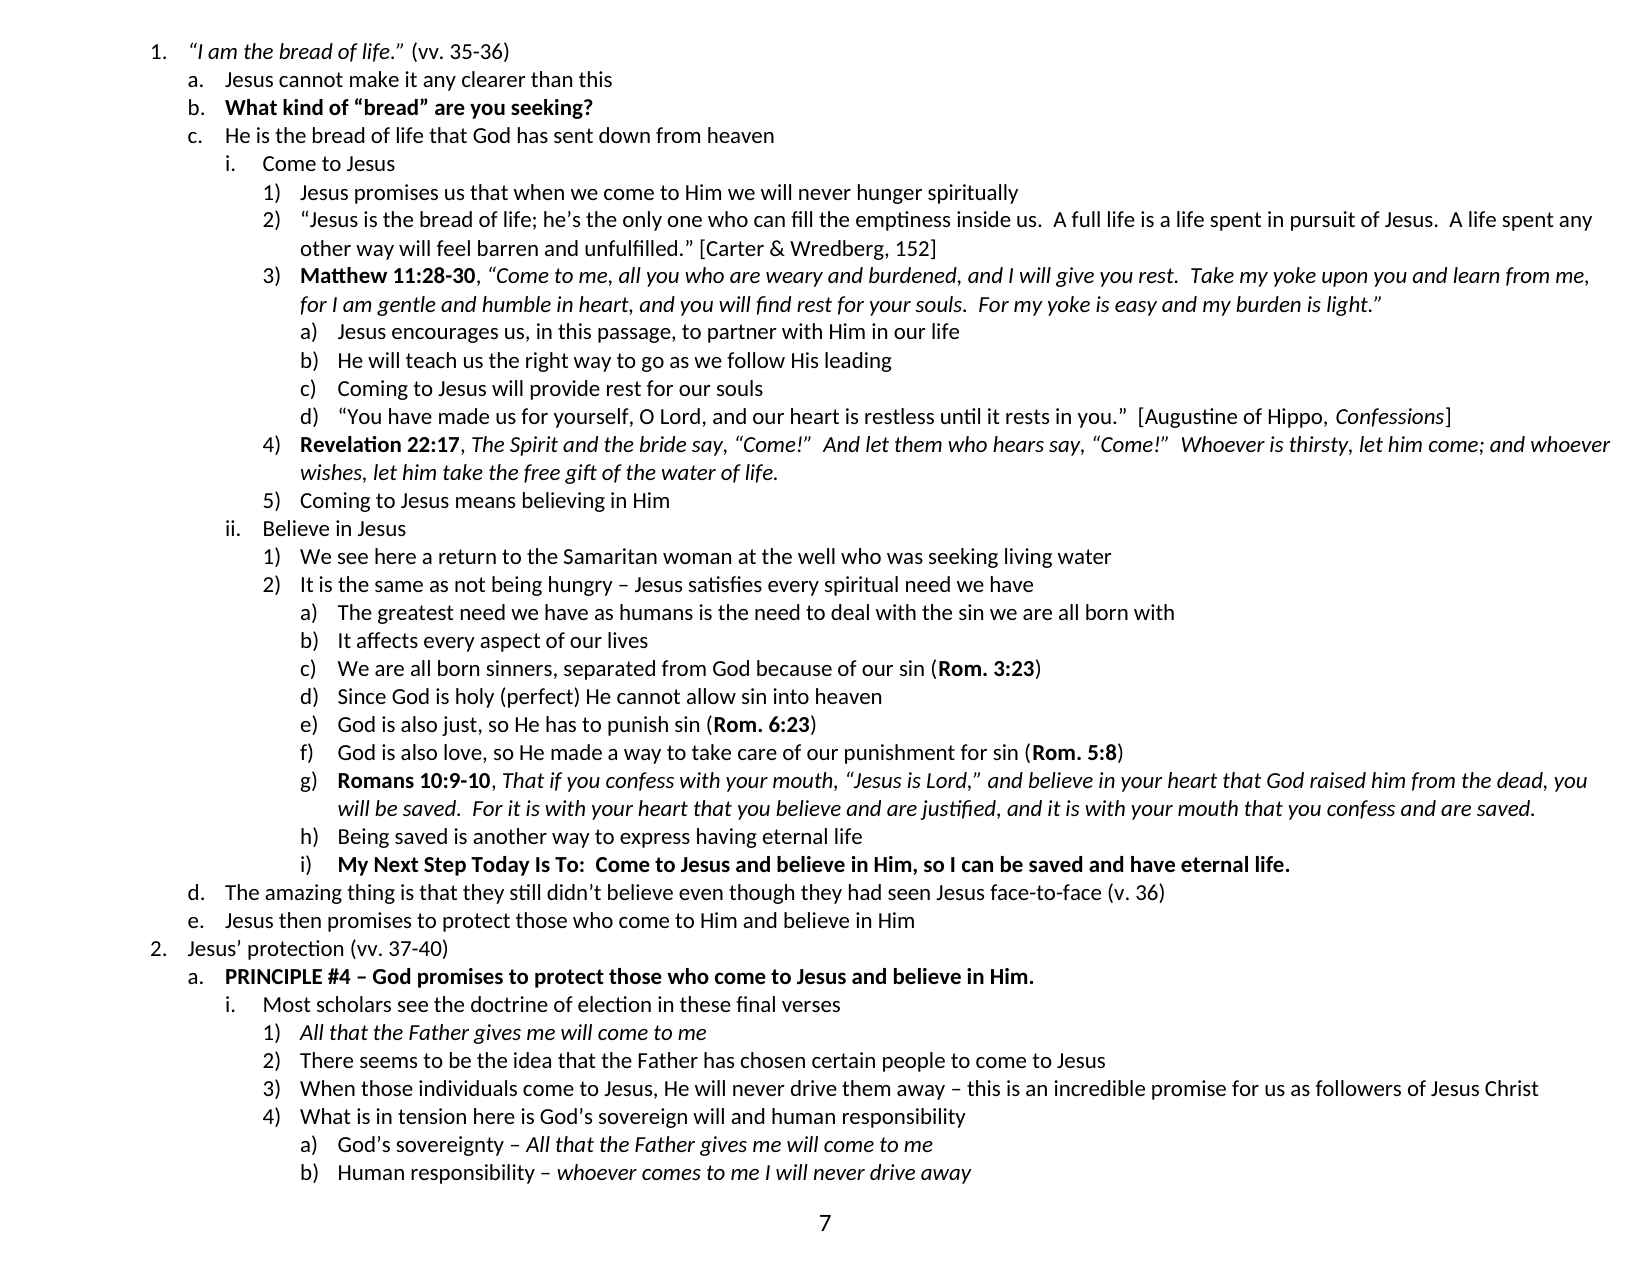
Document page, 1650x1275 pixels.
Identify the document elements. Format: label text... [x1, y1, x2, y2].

list Jesus encourages us, in this passage, to partner with Him in our life [300, 318, 1612, 346]
list He is the bread of life that God has sent down from heaven [187, 122, 1612, 149]
list Coming to Jesus will provide rest for our souls [300, 374, 1612, 402]
list All that the Father gives me will come to me [262, 1018, 1612, 1046]
list What is in tension here is God’s sovereign will and human responsibility [262, 1102, 1612, 1130]
list Believe in Jesus [225, 514, 1612, 542]
list God’s sovereignty – All that the Father gives me will come to me [300, 1130, 1612, 1158]
list Romans 10:9-10, That if you confess with your mouth, “Jesus is Lord,” and believe in your heart that God raised him from the dead, you will be saved. For it is with your heart that you believe and are justified, and it is with your mouth that you confess and are saved. [300, 766, 1612, 822]
list It is the same as not being hungry – Jesus satisfies every spiritual need we have [262, 570, 1612, 598]
list Jesus cannot make it any clearer than this [187, 66, 1612, 93]
list Revelation 22:17, The Spirit and the bride say, “Come!” And let them who hears say, “Come!” Whoever is thirsty, let him come; and whoever wishes, let him take the free gift of the water of life. [262, 430, 1612, 486]
list Being saved is another way to express having eternal life [300, 822, 1612, 850]
list The amazing thing is that they still didn’t believe even though they had seen Jesus face-to-face (v. 36) [187, 878, 1612, 906]
list Coming to Jesus means believing in Him [262, 486, 1612, 514]
list “Jesus is the bread of life; he’s the only one who can fill the emptiness inside us. A full life is a life spent in pursuit of Jesus. A life spent any other way will feel barren and unfulfilled.” [Carter & Wredberg, 152] [262, 206, 1612, 262]
list “You have made us for yourself, O Lord, and our heart is restless until it rests in you.” [Augustine of Hippo, Confessions] [300, 402, 1612, 430]
list Jesus promises us that when we come to Him we will never hunger spiritually [262, 178, 1612, 206]
list Jesus’ protection (vv. 37-40) [150, 934, 1612, 962]
list God is also love, so He made a way to take care of our punishment for sin (Rom. 5:8) [300, 738, 1612, 766]
list Most scholars see the doctrine of election in these final verses [225, 990, 1612, 1018]
list Jesus then promises to protect those who come to Him and believe in Him [187, 906, 1612, 934]
list Human responsibility – whoever comes to me I will never drive away [300, 1158, 1612, 1186]
list There seems to be the idea that the Father has chosen certain people to come to Jesus [262, 1046, 1612, 1074]
list Matthew 11:28-30, “Come to me, all you who are weary and burdened, and I will give you rest. Take my yoke upon you and learn from me, for I am gentle and humble in heart, and you will find rest for your souls. For my yoke is easy and my burden is light.” [262, 262, 1612, 318]
list Since God is holy (perfect) He cannot allow sin into heaven [300, 682, 1612, 710]
list It affects every aspect of our lives [300, 626, 1612, 654]
list He will teach us the right way to go as we follow His leading [300, 346, 1612, 374]
list We are all born sinners, separated from God because of our sin (Rom. 3:23) [300, 654, 1612, 682]
list We see here a return to the Samaritan woman at the well who was seeking living water [262, 542, 1612, 570]
list God is also just, so He has to punish sin (Rom. 6:23) [300, 710, 1612, 738]
list The greatest need we have as humans is the need to deal with the sin we are all born with [300, 598, 1612, 626]
list “I am the bread of life.” (vv. 35-36) [150, 37, 1612, 66]
list What kind of “bread” are you seeking? [187, 93, 1612, 122]
list Come to Jesus [225, 149, 1612, 178]
list My Next Step Today Is To: Come to Jesus and believe in Him, so I can be saved and have eternal life. [300, 850, 1612, 878]
list PRINCIPLE #4 – God promises to protect those who come to Jesus and believe in Him. [187, 962, 1612, 990]
list When those individuals come to Jesus, He will never drive them away – this is an incredible promise for us as followers of Jesus Christ [262, 1074, 1612, 1102]
